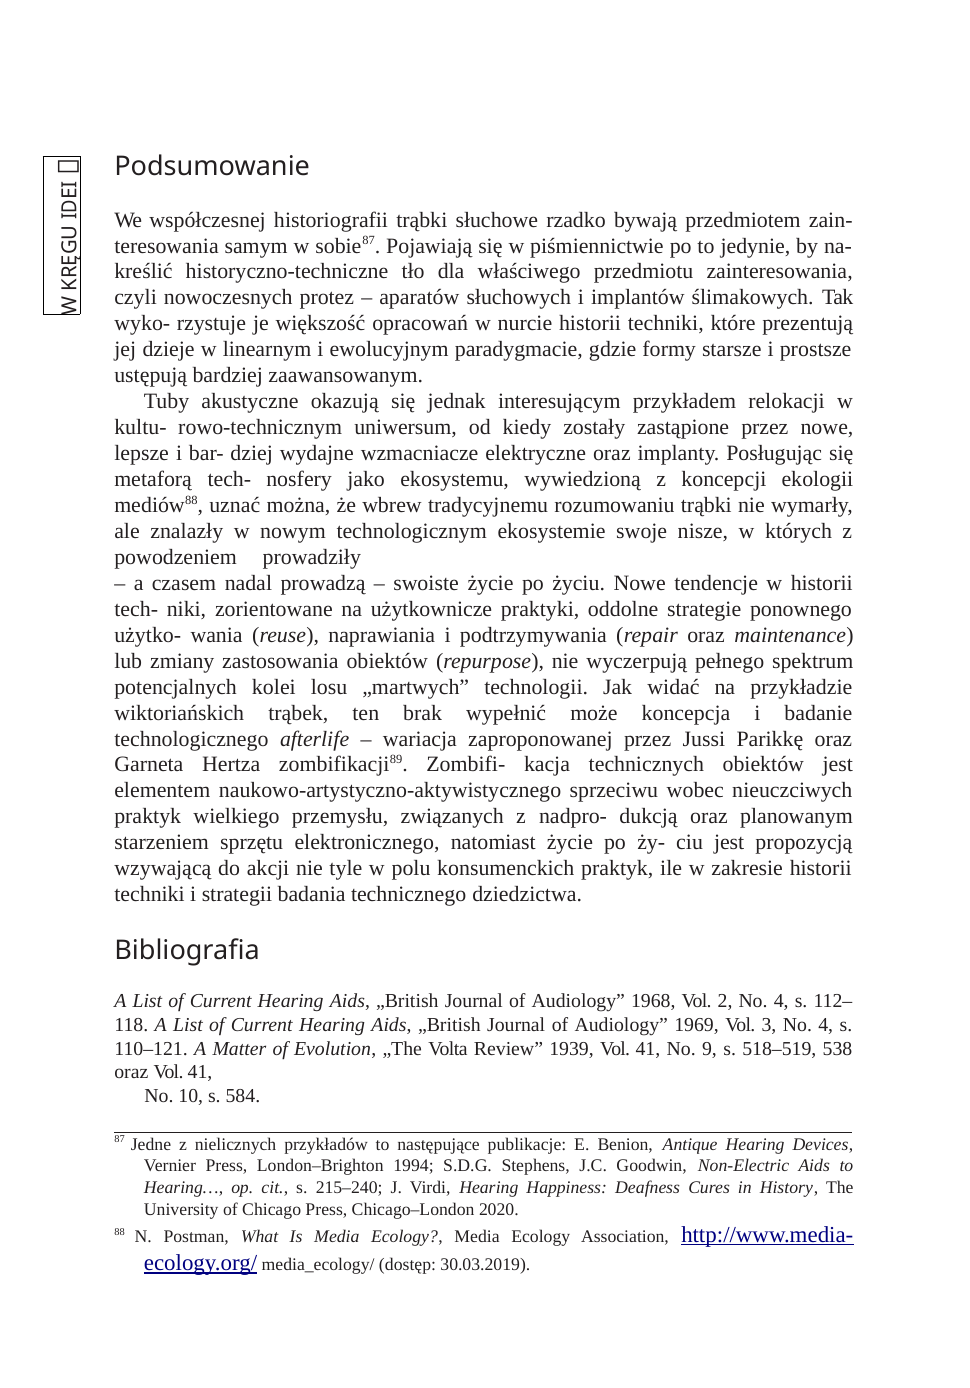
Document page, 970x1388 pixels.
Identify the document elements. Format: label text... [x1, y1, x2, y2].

text We współczesnej historiografii trąbki słuchowe rzadko bywają przedmiotem zain- teresowania samym w sobie87. Pojawiają się w piśmiennictwie po to jedynie, by na- kreślić historyczno-techniczne tło dla właściwego przedmiotu zainteresowania, czyli nowoczesnych protez – aparatów słuchowych i implantów ślimakowych. Tak wyko- rzystuje je większość opracowań w nurcie historii techniki, które prezentują jej dzieje w linearnym i ewolucyjnym paradygmacie, gdzie formy starsze i prostsze ustępują bardziej zaawansowanym. [114, 207, 853, 387]
text W KRĘGU IDEI  [45, 158, 80, 314]
text – a czasem nadal prowadzą – swoiste życie po życiu. Nowe tendencje w historii tech- niki, zorientowane na użytkownicze praktyki, oddolne strategie ponownego użytko- wania (reuse), naprawiania i podtrzymywania (repair oraz maintenance) lub zmiany zastosowania obiektów (repurpose), nie wyczerpują pełnego spektrum potencjalnych kolei losu „martwych” technologii. Jak widać na przykładzie wiktoriańskich trąbek, ten brak wypełnić może koncepcja i badanie technologicznego afterlife – wariacja zaproponowanej przez Jussi Parikkę oraz Garneta Hertza zombifikacji89. Zombifi- kacja technicznych obiektów jest elementem naukowo-artystyczno-aktywistycznego sprzeciwu wobec nieuczciwych praktyk wielkiego przemysłu, związanych z nadpro- dukcją oraz planowanym starzeniem sprzętu elektronicznego, natomiast życie po ży- ciu jest propozycją wzywającą do akcji nie tyle w polu konsumenckich praktyk, ile w zakresie historii techniki i strategii badania technicznego dziedzictwa. [114, 570, 853, 906]
text No. 10, s. 584. [142, 1084, 262, 1107]
text Tuby akustyczne okazują się jednak interesującym przykładem relokacji w kultu- rowo-technicznym uniwersum, od kiedy zostały zastąpione przez nowe, lepsze i bar- dziej wydajne wzmacniacze elektryczne oraz implanty. Posługując się metaforą tech- nosfery jako ekosystemu, wywiedzioną z koncepcji ekologii mediów88, uznać można, że wbrew tradycyjnemu rozumowaniu trąbki nie wymarły, ale znalazły w nowym technologicznym ekosystemie swoje nisze, w których z powodzeniem prowadziły [114, 388, 853, 569]
subtitle Bibliografia [114, 930, 970, 967]
text 88 N. Postman, What Is Media Ecology?, Media Ecology Association, http://www.media-ecology.org/ media_ecology/ (dostęp: 30.03.2019). [114, 1221, 853, 1276]
subtitle Podsumowanie [114, 139, 970, 185]
text 87 Jedne z nielicznych przykładów to następujące publikacje: E. Benion, Antique Hearing Devices, Vernier Press, London–Brighton 1994; S.D.G. Stephens, J.C. Goodwin, Non-Electric Aids to Hearing…, op. cit., s. 215–240; J. Virdi, Hearing Happiness: Deafness Cures in History, The University of Chicago Press, Chicago–London 2020. [114, 1133, 853, 1219]
text A List of Current Hearing Aids, „British Journal of Audiology” 1968, Vol. 2, No. 4, s. 112–118. A List of Current Hearing Aids, „British Journal of Audiology” 1969, Vol. 3, No. 4, s. 110–121. A Matter of Evolution, „The Volta Review” 1939, Vol. 41, No. 9, s. 518–519, 538 oraz Vol. 41, [114, 989, 853, 1083]
